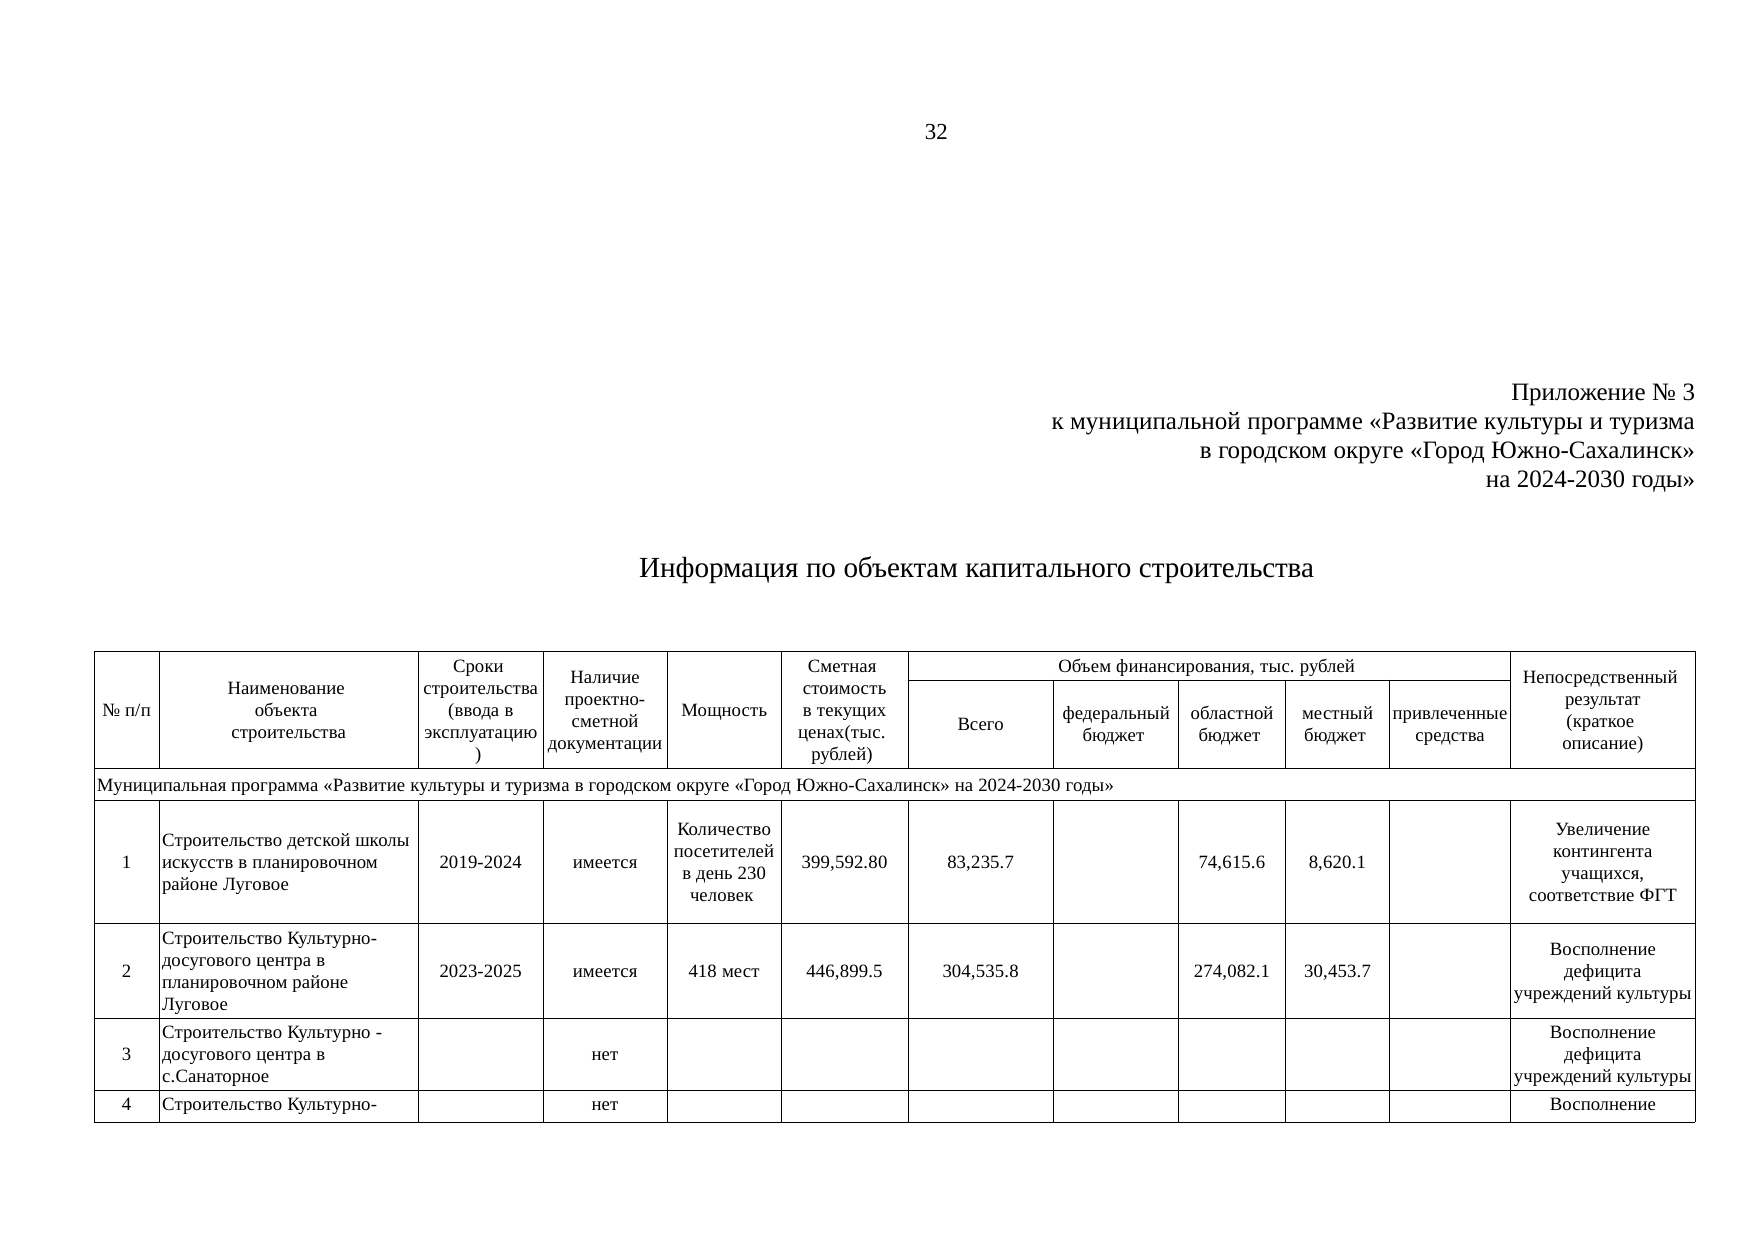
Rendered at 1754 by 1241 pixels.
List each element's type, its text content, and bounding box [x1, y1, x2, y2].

table_header Наличие проектно- сметной документации [544, 652, 667, 768]
table_cell [668, 1019, 781, 1090]
table_cell 2019-2024 [419, 801, 543, 923]
table_cell [1286, 1091, 1389, 1122]
table_cell нет [544, 1091, 667, 1122]
table_cell Всего [909, 681, 1053, 768]
table_cell 274 082,1 [1179, 924, 1285, 1017]
table_cell 2023-2025 [419, 924, 543, 1017]
table_cell [419, 1091, 543, 1122]
table_cell [909, 1091, 1053, 1122]
table_cell [1054, 1091, 1178, 1122]
table_cell Восполнение дефицита учреждений культуры [1511, 924, 1695, 1017]
table_cell [909, 1019, 1053, 1090]
text Приложение № 3 [177, 348, 1695, 406]
table_cell Муниципальная программа «Развитие культуры и туризма в городском округе «Город Южно-Сахалинск» на 2024-2030 годы» [95, 769, 1695, 800]
table_cell 1 [95, 801, 159, 923]
table_cell областной бюджет [1179, 681, 1285, 768]
text в городском округе «Город Южно-Сахалинск» [177, 435, 1695, 464]
table_cell Строительство детской школы искусств в планировочном районе Луговое [160, 801, 418, 923]
table_cell [1390, 801, 1510, 923]
table_cell Строительство Культурно - досугового центра в с.Санаторное [160, 1019, 418, 1090]
table_cell нет [544, 1019, 667, 1090]
table_header Наименование объекта строительства [160, 652, 418, 768]
table_cell местный бюджет [1286, 681, 1389, 768]
table_cell 74 615,6 [1179, 801, 1285, 923]
table_header Объем финансирования, тыс. рублей [909, 652, 1510, 679]
table_cell 30 453,7 [1286, 924, 1389, 1017]
table_cell [419, 1019, 543, 1090]
table_cell [1054, 801, 1178, 923]
table_cell [1054, 1019, 1178, 1090]
table_cell [1286, 1019, 1389, 1090]
table_cell Увеличение контингента учащихся, соответствие ФГТ [1511, 801, 1695, 923]
table_cell [782, 1091, 908, 1122]
table_cell 8 620,1 [1286, 801, 1389, 923]
table_cell Количество посетителей в день 230 человек [668, 801, 781, 923]
table_cell имеется [544, 924, 667, 1017]
table_cell 446 899,5 [782, 924, 908, 1017]
table_cell [1390, 1091, 1510, 1122]
table_cell 399 592,80 [782, 801, 908, 923]
table_cell [1179, 1019, 1285, 1090]
table_cell [1179, 1091, 1285, 1122]
text к муниципальной программе «Развитие культуры и туризма [177, 406, 1695, 435]
table_cell 3 [95, 1019, 159, 1090]
table_cell [1390, 1019, 1510, 1090]
table_cell Восполнение [1511, 1091, 1695, 1122]
text на 2024-2030 годы» [177, 464, 1695, 493]
table_cell [1054, 924, 1178, 1017]
table_cell [782, 1019, 908, 1090]
table_header Сметная стоимость в текущих ценах(тыс. рублей) [782, 652, 908, 768]
table_cell Восполнение дефицита учреждений культуры [1511, 1019, 1695, 1090]
table_cell [1390, 924, 1510, 1017]
table_cell 2 [95, 924, 159, 1017]
table_header Сроки строительства (ввода в эксплуатацию) [419, 652, 543, 768]
table_cell 83 235,7 [909, 801, 1053, 923]
table_cell привлеченные средства [1390, 681, 1510, 768]
table_cell [668, 1091, 781, 1122]
table_cell 304 535,8 [909, 924, 1053, 1017]
table_cell федеральный бюджет [1054, 681, 1178, 768]
table_cell Строительство Культурно- [160, 1091, 418, 1122]
table_header № п/п [95, 652, 159, 768]
table_cell 4 [95, 1091, 159, 1122]
table_cell Строительство Культурно-досугового центра в планировочном районе Луговое [160, 924, 418, 1017]
table_cell имеется [544, 801, 667, 923]
table_header Мощность [668, 652, 781, 768]
text Информация по объектам капитального строительства [177, 551, 1695, 584]
table_cell 418 мест [668, 924, 781, 1017]
table_header Непосредственный результат (краткое описание) [1511, 652, 1695, 768]
